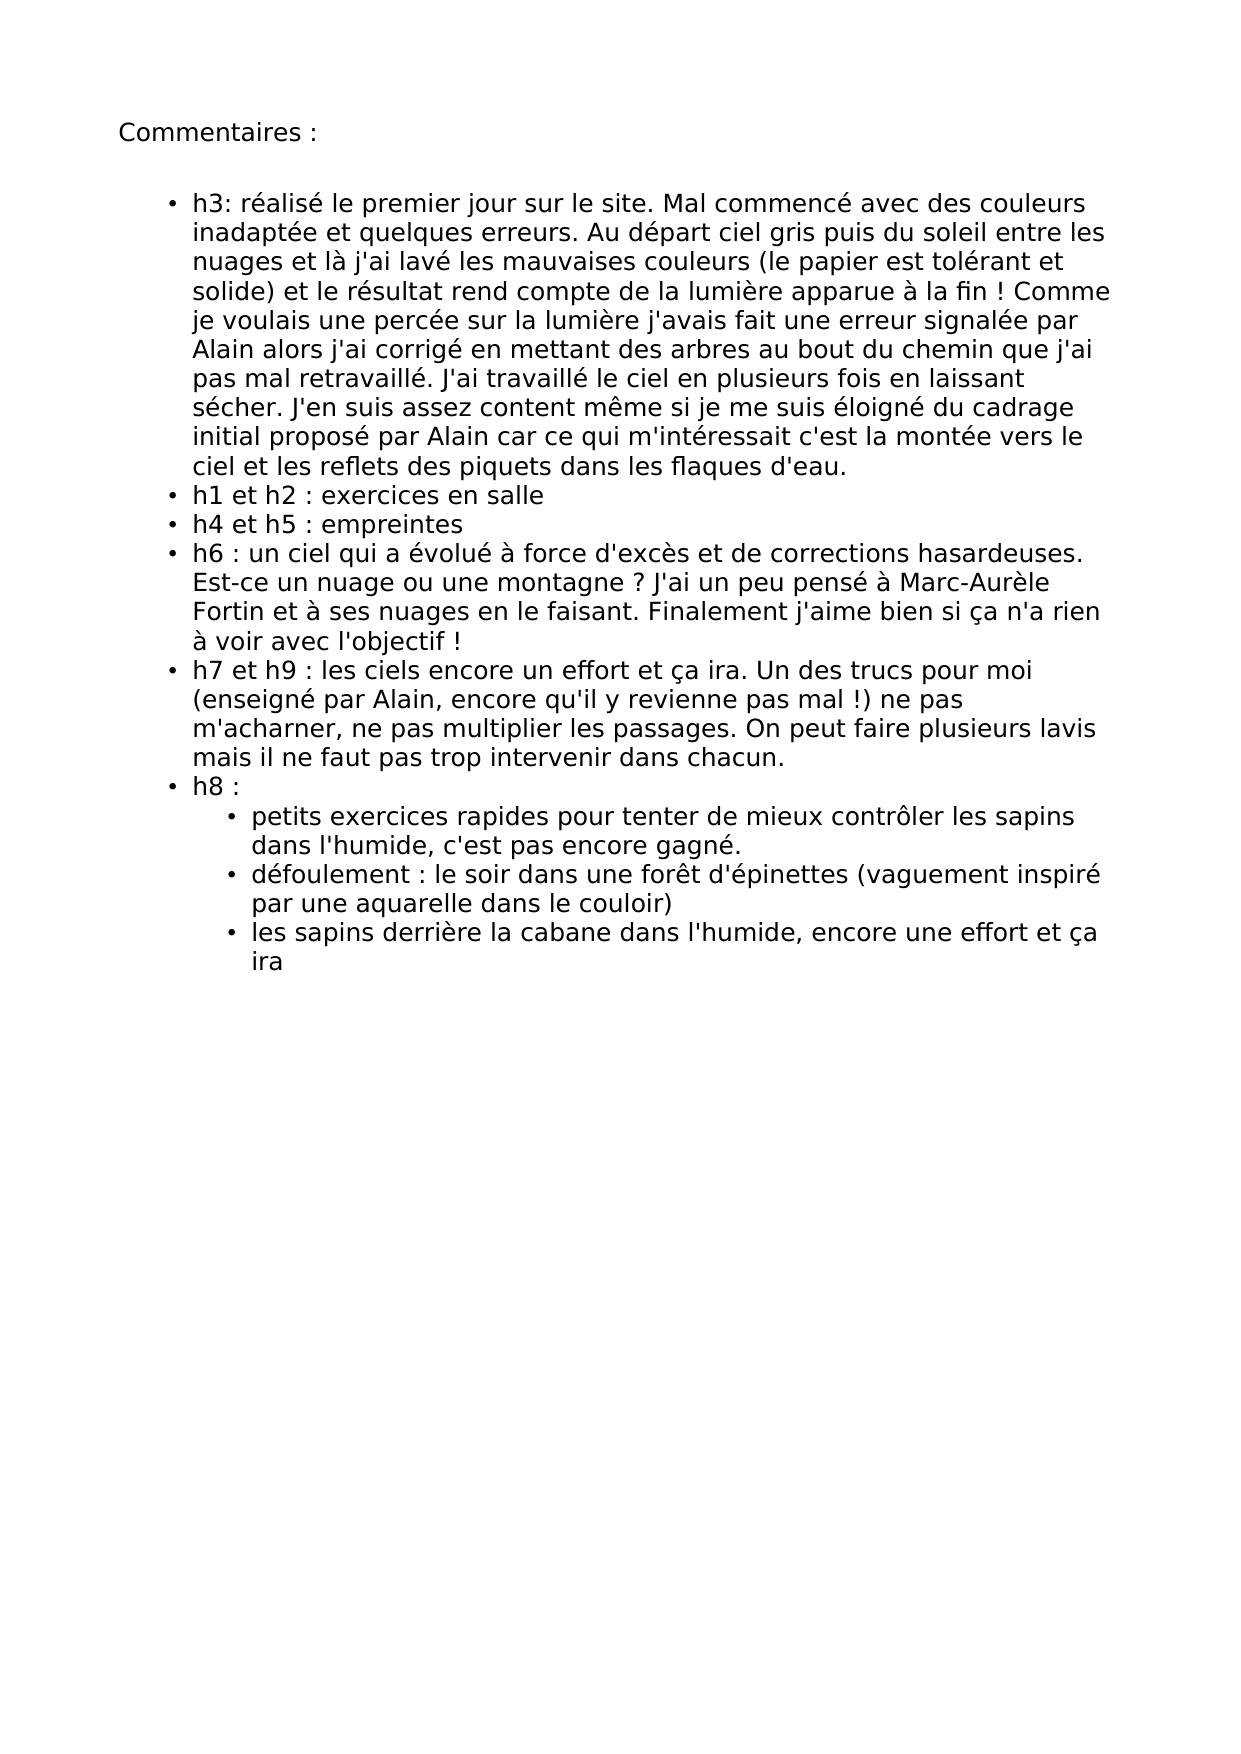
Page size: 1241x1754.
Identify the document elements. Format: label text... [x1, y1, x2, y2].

list h8 : [177, 773, 1122, 802]
text Commentaires : [118, 118, 1122, 147]
list h1 et h2 : exercices en salle [177, 481, 1122, 510]
list h4 et h5 : empreintes [177, 510, 1122, 539]
list h3: réalisé le premier jour sur le site. Mal commencé avec des couleurs inadaptée et quelques erreurs. Au départ ciel gris puis du soleil entre les nuages et là j'ai lavé les mauvaises couleurs (le papier est tolérant et solide) et le résultat rend compte de la lumière apparue à la fin ! Comme je voulais une percée sur la lumière j'avais fait une erreur signalée par Alain alors j'ai corrigé en mettant des arbres au bout du chemin que j'ai pas mal retravaillé. J'ai travaillé le ciel en plusieurs fois en laissant sécher. J'en suis assez content même si je me suis éloigné du cadrage initial proposé par Alain car ce qui m'intéressait c'est la montée vers le ciel et les reflets des piquets dans les flaques d'eau. [177, 189, 1122, 481]
list h6 : un ciel qui a évolué à force d'excès et de corrections hasardeuses. Est-ce un nuage ou une montagne ? J'ai un peu pensé à Marc-Aurèle Fortin et à ses nuages en le faisant. Finalement j'aime bien si ça n'a rien à voir avec l'objectif ! [177, 539, 1122, 656]
list défoulement : le soir dans une forêt d'épinettes (vaguement inspiré par une aquarelle dans le couloir) [236, 860, 1122, 918]
list les sapins derrière la cabane dans l'humide, encore une effort et ça ira [236, 918, 1122, 977]
list petits exercices rapides pour tenter de mieux contrôler les sapins dans l'humide, c'est pas encore gagné. [236, 802, 1122, 860]
list h7 et h9 : les ciels encore un effort et ça ira. Un des trucs pour moi (enseigné par Alain, encore qu'il y revienne pas mal !) ne pas m'acharner, ne pas multiplier les passages. On peut faire plusieurs lavis mais il ne faut pas trop intervenir dans chacun. [177, 656, 1122, 773]
